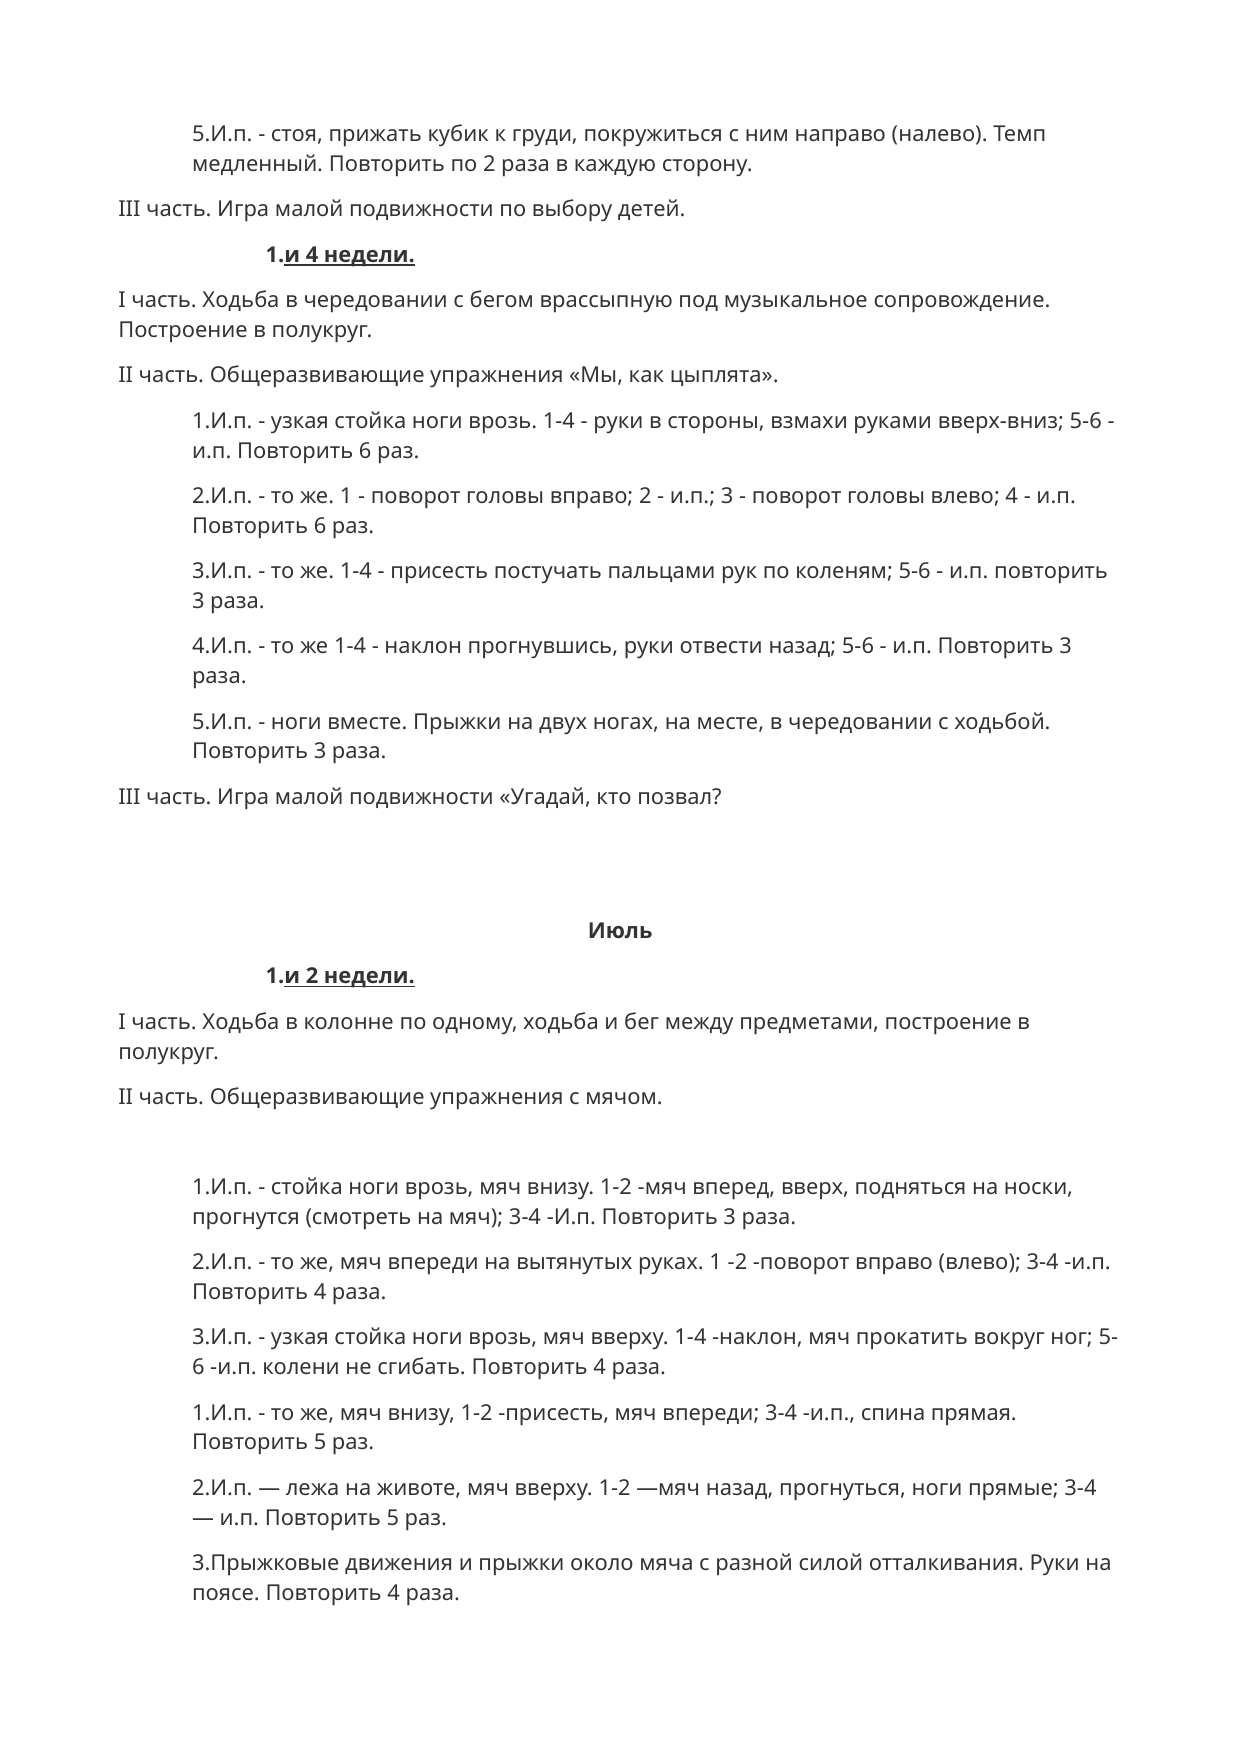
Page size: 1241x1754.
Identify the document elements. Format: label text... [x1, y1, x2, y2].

list И.п. - то же, мяч впереди на вытянутых руках. 1 -2 -поворот вправо (влево); 3-4 -и.п. Повторить 4 раза. [118, 1246, 1122, 1306]
text Июль [118, 915, 1122, 945]
list Прыжковые движения и прыжки около мяча с разной силой отталкивания. Руки на поясе. Повторить 4 раза. [118, 1547, 1122, 1606]
list И.п. - то же 1-4 - наклон прогнувшись, руки отвести назад; 5-6 - и.п. Повторить 3 раза. [118, 630, 1122, 690]
list и 2 недели. [118, 960, 1122, 990]
list И.п. - то же, мяч внизу, 1-2 -присесть, мяч впереди; 3-4 -и.п., спина прямая. Повторить 5 раз. [118, 1396, 1122, 1456]
text II часть. Общеразвивающие упражнения «Мы, как цыплята». [118, 359, 1122, 389]
list и 4 недели. [118, 239, 1122, 268]
list И.п. - ноги вместе. Прыжки на двух ногах, на месте, в чередовании с ходьбой. Повторить 3 раза. [118, 706, 1122, 765]
list И.п. - то же. 1-4 - присесть постучать пальцами рук по коленям; 5-6 - и.п. повторить 3 раза. [118, 555, 1122, 615]
text II часть. Общеразвивающие упражнения с мячом. [118, 1081, 1122, 1111]
text III часть. Игра малой подвижности «Угадай, кто позвал? [118, 781, 1122, 811]
list И.п. — лежа на животе, мяч вверху. 1-2 —мяч назад, прогнуться, ноги прямые; 3-4 — и.п. Повторить 5 раз. [118, 1472, 1122, 1531]
list И.п. - стоя, прижать кубик к груди, покружиться с ним направо (налево). Темп медленный. Повторить по 2 раза в каждую сторону. [118, 118, 1122, 178]
text III часть. Игра малой подвижности по выбору детей. [118, 193, 1122, 223]
list И.п. - стойка ноги врозь, мяч внизу. 1-2 -мяч вперед, вверх, подняться на носки, прогнутся (смотреть на мяч); 3-4 -И.п. Повторить 3 раза. [118, 1171, 1122, 1230]
text I часть. Ходьба в чередовании с бегом врассыпную под музыкальное сопровождение. Построение в полукруг. [118, 284, 1122, 344]
list И.п. - узкая стойка ноги врозь. 1-4 - руки в стороны, взмахи руками вверх-вниз; 5-6 - и.п. Повторить 6 раз. [118, 405, 1122, 464]
list И.п. - то же. 1 - поворот головы вправо; 2 - и.п.; 3 - поворот головы влево; 4 - и.п. Повторить 6 раз. [118, 480, 1122, 539]
text I часть. Ходьба в колонне по одному, ходьба и бег между предметами, построение в полукруг. [118, 1006, 1122, 1065]
list И.п. - узкая стойка ноги врозь, мяч вверху. 1-4 -наклон, мяч прокатить вокруг ног; 5-6 -и.п. колени не сгибать. Повторить 4 раза. [118, 1321, 1122, 1381]
